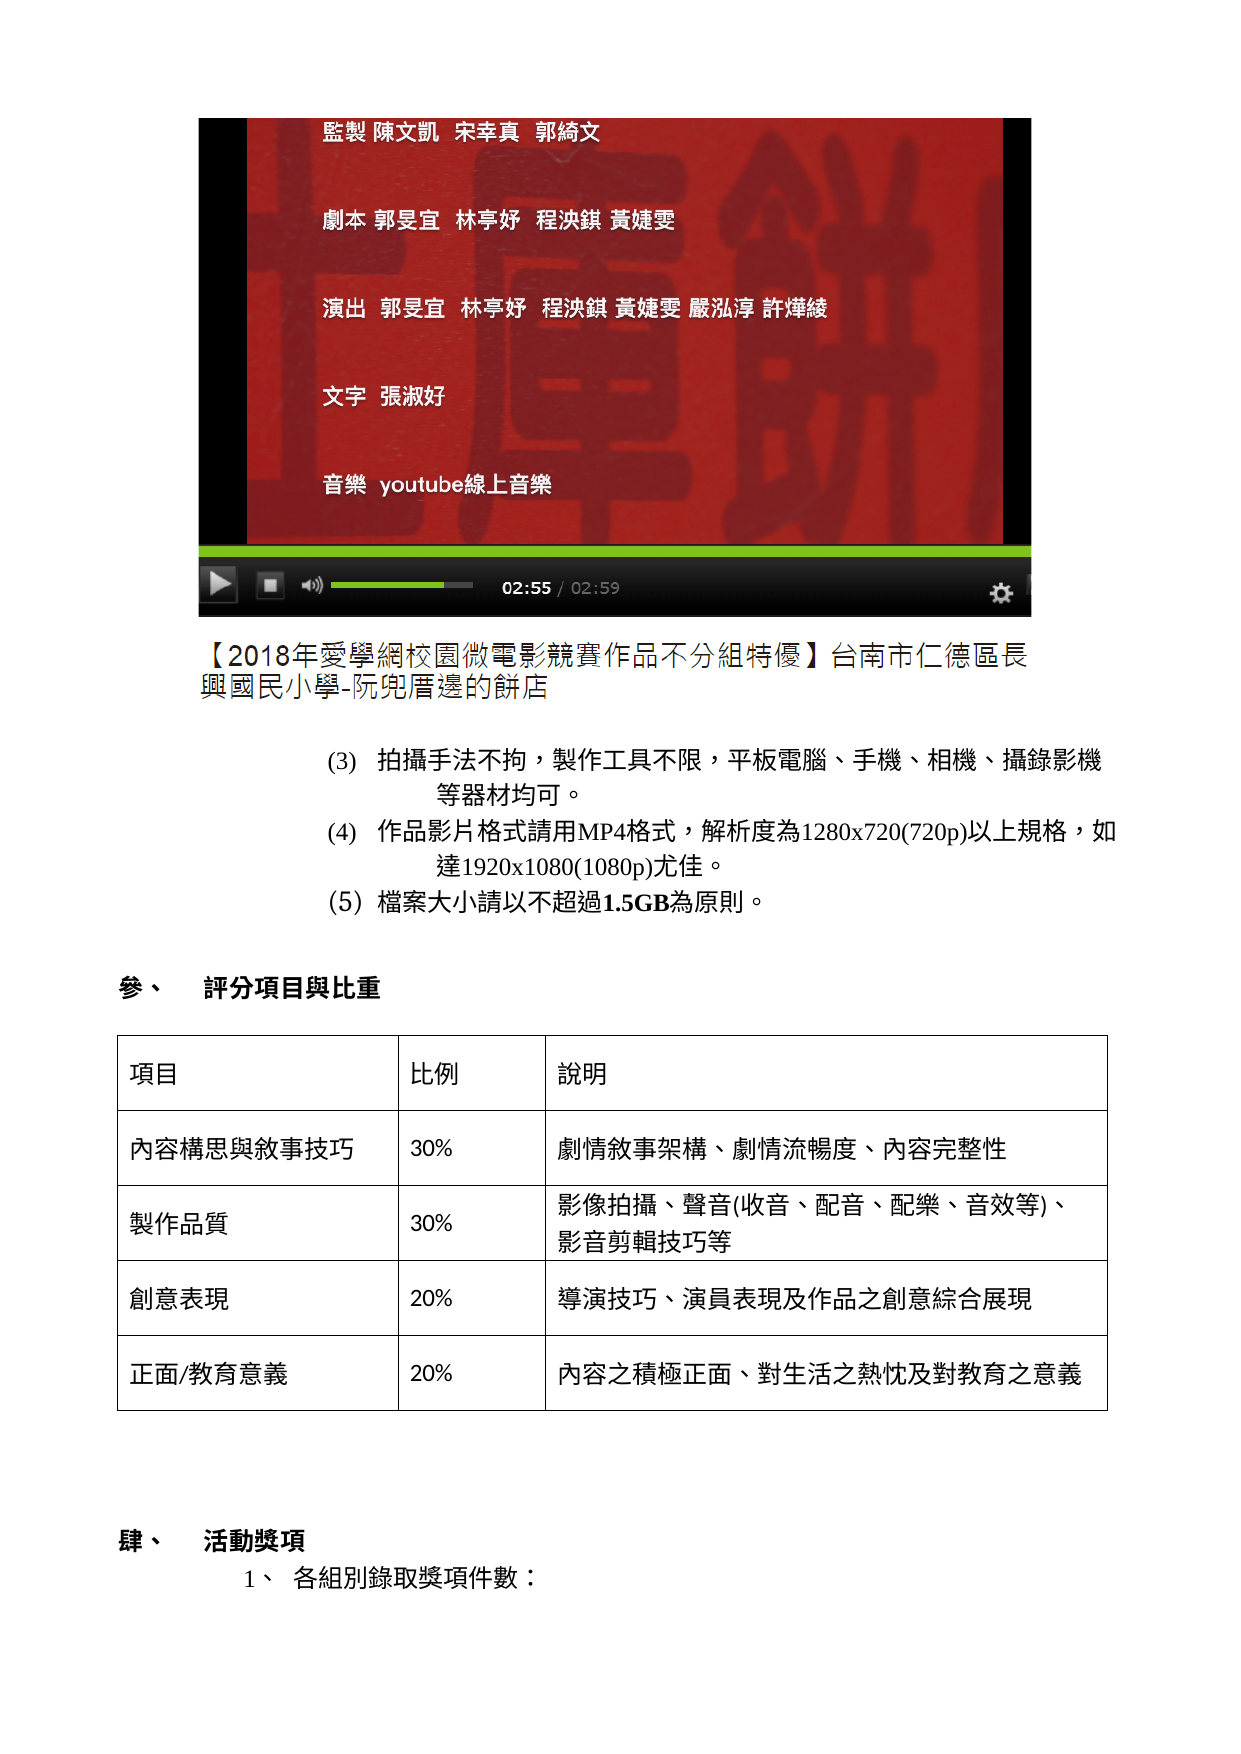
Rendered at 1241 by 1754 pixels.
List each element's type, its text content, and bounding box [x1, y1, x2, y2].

subtitle 評分項目與比重 [118, 968, 1122, 1004]
table_header 比例 [399, 1036, 545, 1110]
picture [198, 118, 1032, 708]
list 作品影片格式請用MP4格式，解析度為1280x720(720p)以上規格，如達1920x1080(1080p)尤佳。 [327, 812, 1122, 883]
table_cell 創意表現 [118, 1261, 398, 1335]
table_cell 影像拍攝、聲音(收音、配音、配樂、音效等)、影音剪輯技巧等 [546, 1186, 1107, 1260]
table_cell 製作品質 [118, 1186, 398, 1260]
list 各組別錄取獎項件數： [243, 1558, 1122, 1594]
list 拍攝手法不拘，製作工具不限，平板電腦、手機、相機、攝錄影機等器材均可。 [327, 741, 1122, 812]
table_cell 內容之積極正面、對生活之熱忱及對教育之意義 [546, 1336, 1107, 1410]
subtitle 活動獎項 [118, 1522, 1122, 1558]
table_cell 內容構思與敘事技巧 [118, 1111, 398, 1185]
table_cell 20% [399, 1336, 545, 1410]
table_cell 30% [399, 1186, 545, 1260]
list 檔案大小請以不超過1.5GB為原則。 [327, 883, 1122, 918]
table_header 項目 [118, 1036, 398, 1110]
table_cell 劇情敘事架構、劇情流暢度、內容完整性 [546, 1111, 1107, 1185]
table_header 說明 [546, 1036, 1107, 1110]
table_cell 導演技巧、演員表現及作品之創意綜合展現 [546, 1261, 1107, 1335]
table_cell 30% [399, 1111, 545, 1185]
table_cell 20% [399, 1261, 545, 1335]
table_cell 正面/教育意義 [118, 1336, 398, 1410]
